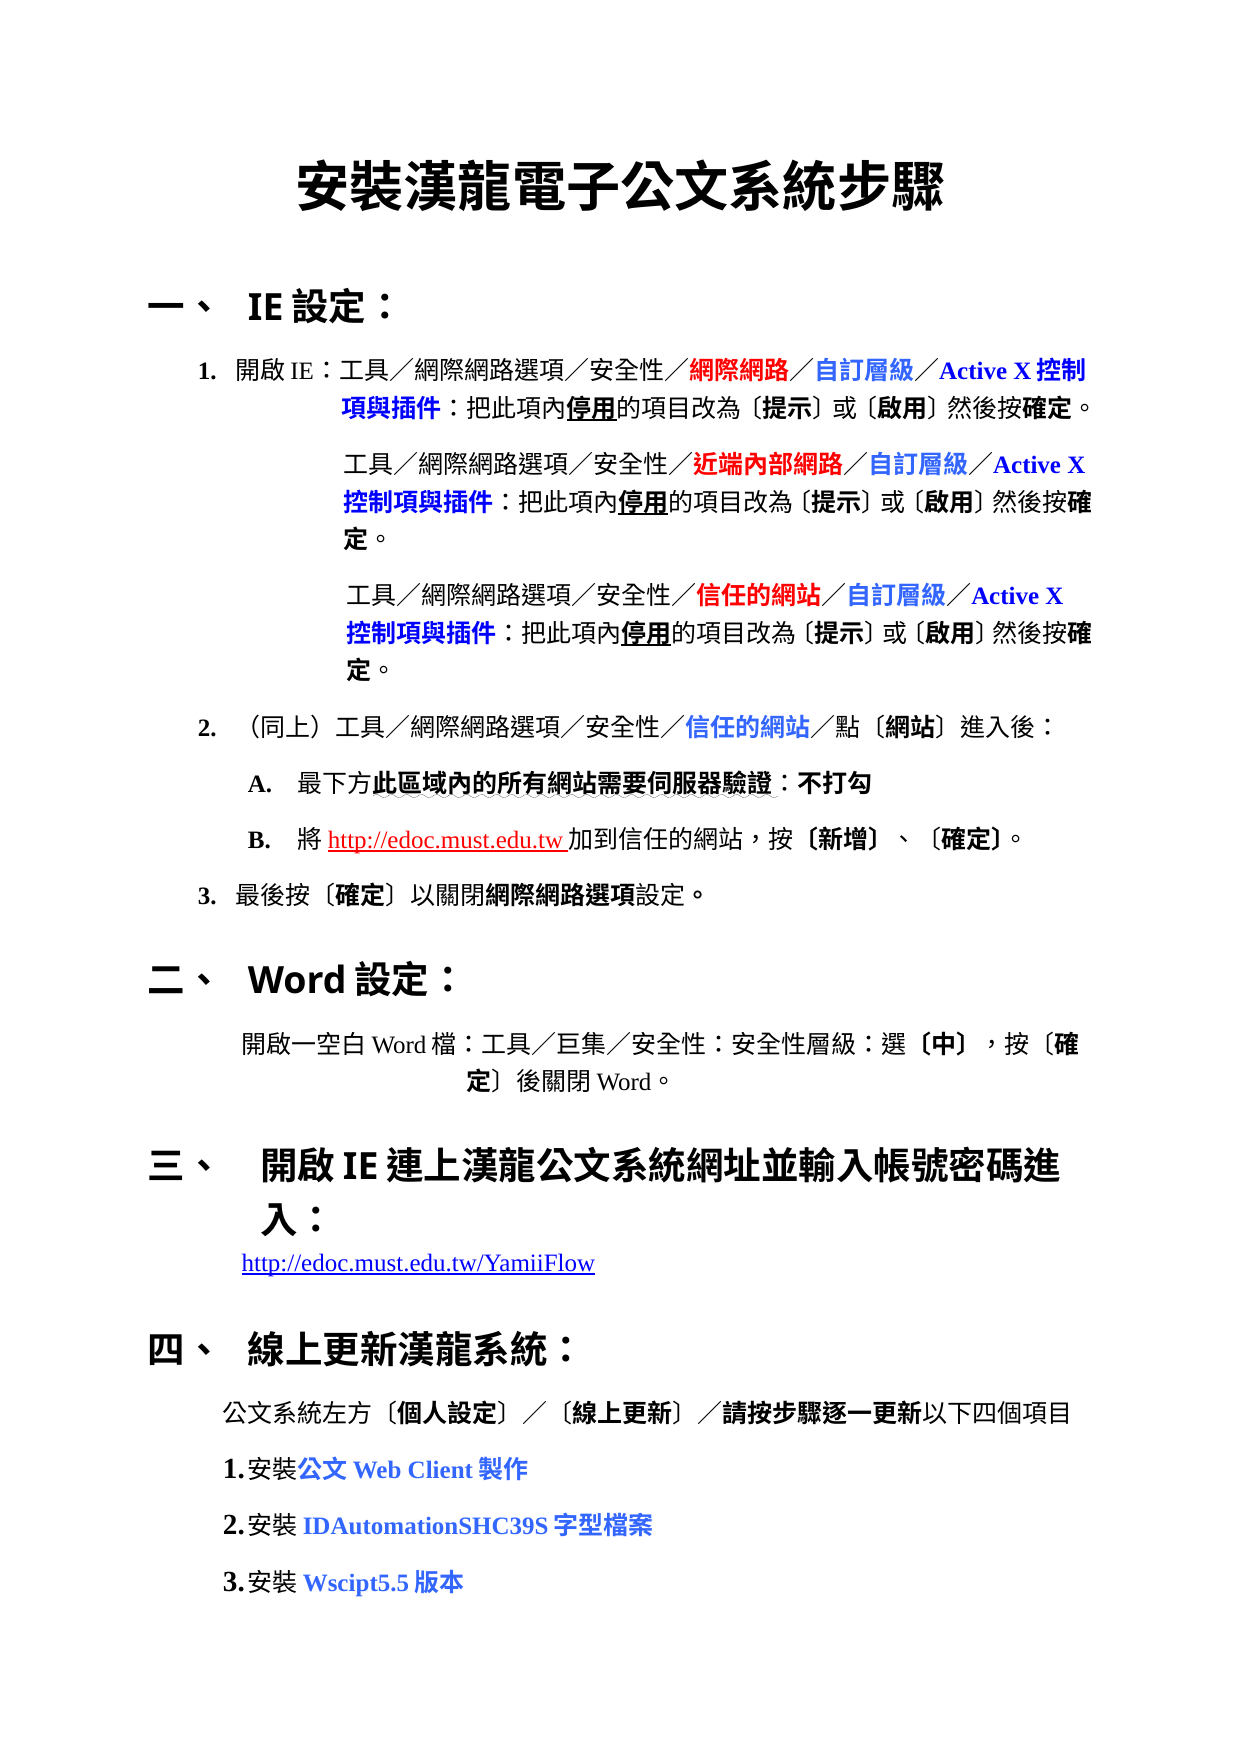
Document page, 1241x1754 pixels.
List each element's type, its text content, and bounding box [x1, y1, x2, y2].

list 將http://edoc.must.edu.tw加到信任的網站，按〔新增〕、〔確定〕。 [248, 819, 1092, 856]
list 最下方此區域內的所有網站需要伺服器驗證：不打勾 [248, 763, 1092, 800]
list 開啟IE連上漢龍公文系統網址並輸入帳號密碼進入： [148, 1136, 1092, 1245]
list 開啟IE：工具／網際網路選項／安全性／網際網路／自訂層級／Active X控制項與插件：把此項內停用的項目改為〔提示〕或〔啟用〕然後按確定。 [198, 350, 1092, 425]
text 開啟一空白Word檔：工具／巨集／安全性：安全性層級：選〔中〕，按〔確定〕後關閉Word。 [241, 1023, 1092, 1098]
list 安裝公文Web Client製作 [223, 1449, 1092, 1486]
list （同上）工具／網際網路選項／安全性／信任的網站／點〔網站〕進入後： [198, 706, 1092, 744]
list 最後按〔確定〕以關閉網際網路選項設定。 [198, 875, 1092, 913]
list IE設定： [148, 277, 1092, 331]
list 安裝Wscipt5.5版本 [223, 1561, 1092, 1599]
text 安裝漢龍電子公文系統步驟 [148, 127, 1092, 239]
text 公文系統左方〔個人設定〕／〔線上更新〕／請按步驟逐一更新以下四個項目 [198, 1393, 1092, 1430]
text 工具／網際網路選項／安全性／近端內部網路／自訂層級／Active X控制項與插件：把此項內停用的項目改為〔提示〕或〔啟用〕然後按確定。 [343, 444, 1092, 556]
list Word設定： [148, 950, 1092, 1005]
text 工具／網際網路選項／安全性／信任的網站／自訂層級／Active X控制項與插件：把此項內停用的項目改為〔提示〕或〔啟用〕然後按確定。 [346, 575, 1092, 688]
text http://edoc.must.edu.tw/YamiiFlow [198, 1245, 1092, 1282]
list 安裝IDAutomationSHC39S字型檔案 [223, 1505, 1092, 1543]
list 線上更新漢龍系統： [148, 1320, 1092, 1374]
